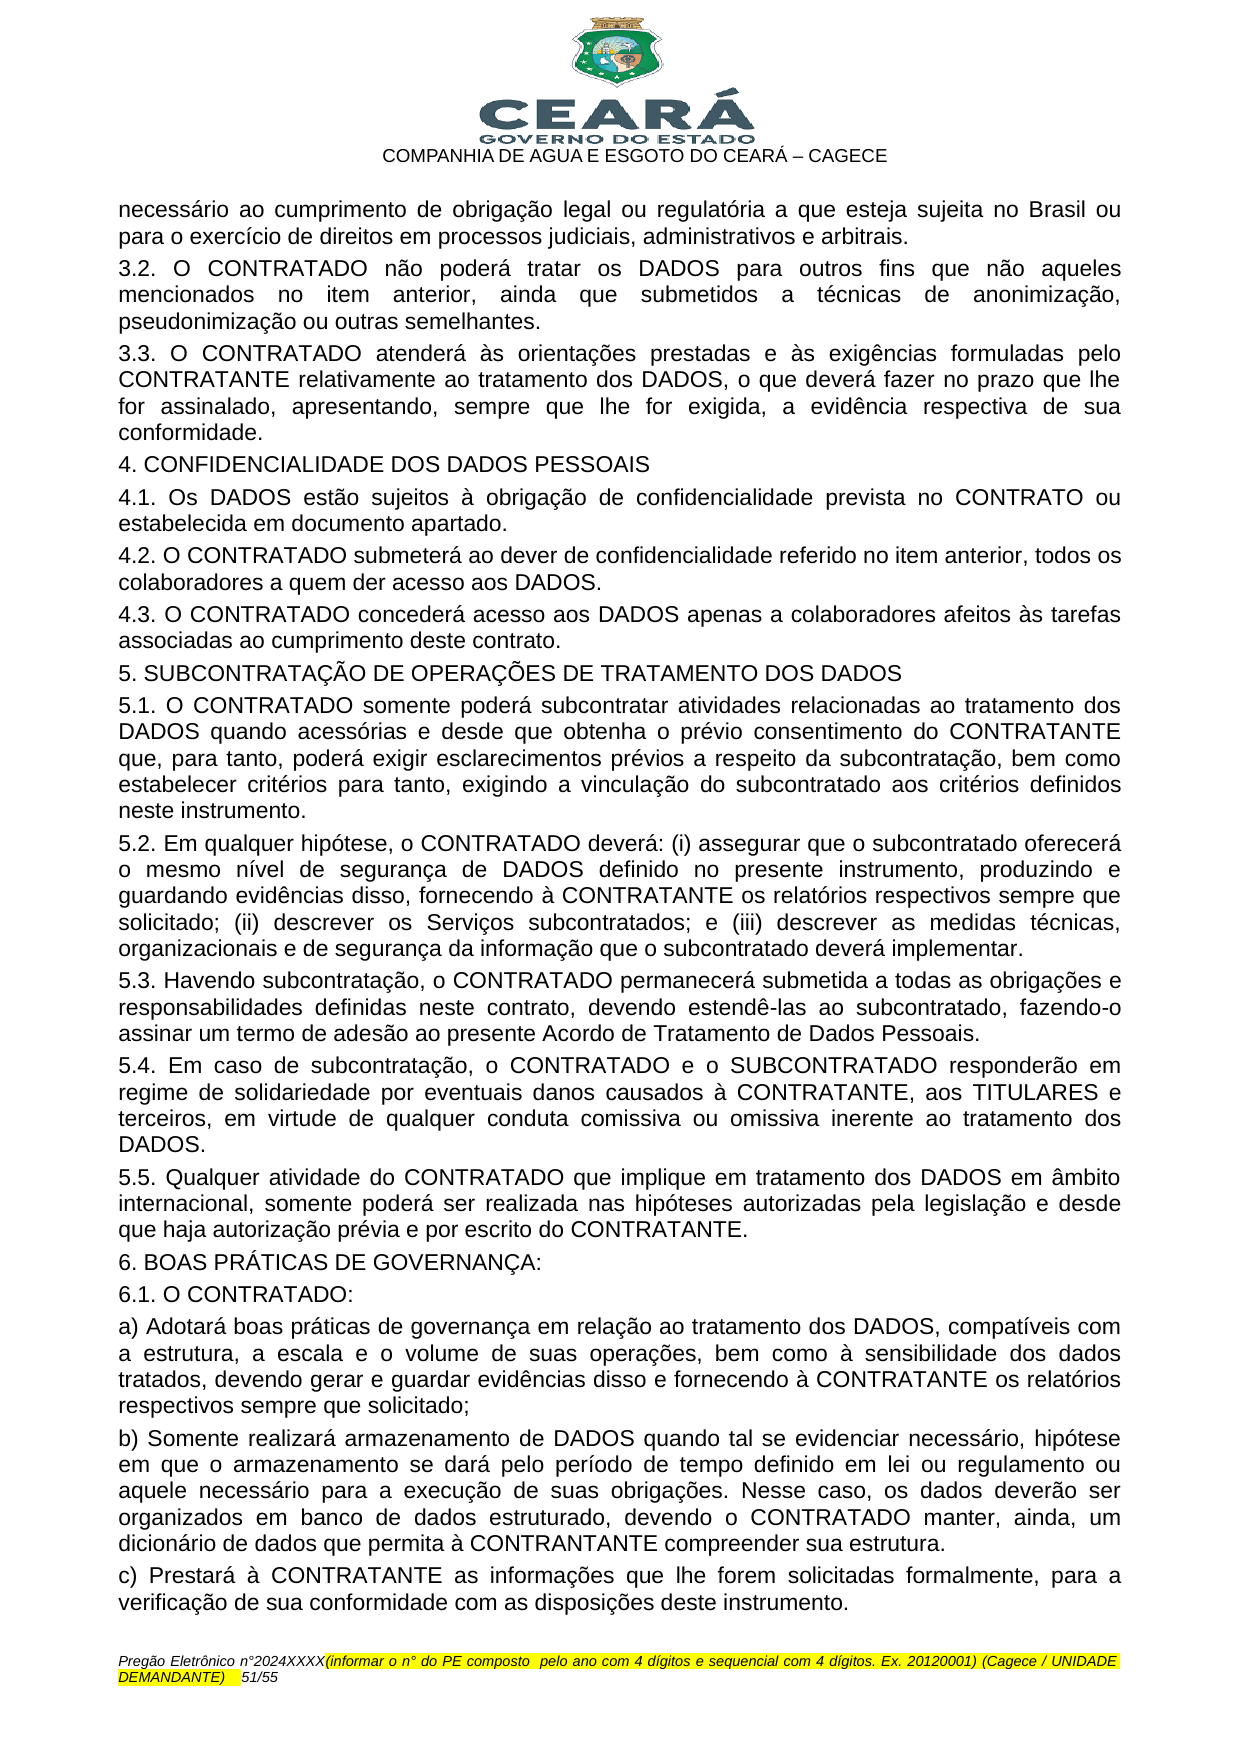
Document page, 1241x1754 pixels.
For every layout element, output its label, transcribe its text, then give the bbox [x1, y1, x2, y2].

text 3.2. O CONTRATADO não poderá tratar os DADOS para outros fins que não aqueles mencionados no item anterior, ainda que submetidos a técnicas de anonimização, pseudonimização ou outras semelhantes. [118, 255, 1122, 334]
text c) Prestará à CONTRATANTE as informações que lhe forem solicitadas formalmente, para a verificação de sua conformidade com as disposições deste instrumento. [118, 1562, 1122, 1615]
text 4.3. O CONTRATADO concederá acesso aos DADOS apenas a colaboradores afeitos às tarefas associadas ao cumprimento deste contrato. [118, 601, 1122, 654]
text 4.1. Os DADOS estão sujeitos à obrigação de confidencialidade prevista no CONTRATO ou estabelecida em documento apartado. [118, 484, 1122, 536]
text 4. CONFIDENCIALIDADE DOS DADOS PESSOAIS [118, 451, 1122, 478]
picture [453, 12, 782, 148]
text necessário ao cumprimento de obrigação legal ou regulatória a que esteja sujeita no Brasil ou para o exercício de direitos em processos judiciais, administrativos e arbitrais. [118, 196, 1122, 249]
text 5.5. Qualquer atividade do CONTRATADO que implique em tratamento dos DADOS em âmbito internacional, somente poderá ser realizada nas hipóteses autorizadas pela legislação e desde que haja autorização prévia e por escrito do CONTRATANTE. [118, 1164, 1122, 1243]
text 5.2. Em qualquer hipótese, o CONTRATADO deverá: (i) assegurar que o subcontratado oferecerá o mesmo nível de segurança de DADOS definido no presente instrumento, produzindo e guardando evidências disso, fornecendo à CONTRATANTE os relatórios respectivos sempre que solicitado; (ii) descrever os Serviços subcontratados; e (iii) descrever as medidas técnicas, organizacionais e de segurança da informação que o subcontratado deverá implementar. [118, 829, 1122, 961]
text 3.3. O CONTRATADO atenderá às orientações prestadas e às exigências formuladas pelo CONTRATANTE relativamente ao tratamento dos DADOS, o que deverá fazer no prazo que lhe for assinalado, apresentando, sempre que lhe for exigida, a evidência respectiva de sua conformidade. [118, 340, 1122, 445]
text b) Somente realizará armazenamento de DADOS quando tal se evidenciar necessário, hipótese em que o armazenamento se dará pelo período de tempo definido em lei ou regulamento ou aquele necessário para a execução de suas obrigações. Nesse caso, os dados deverão ser organizados em banco de dados estruturado, devendo o CONTRATADO manter, ainda, um dicionário de dados que permita à CONTRANTANTE compreender sua estrutura. [118, 1424, 1122, 1556]
text 6. BOAS PRÁTICAS DE GOVERNANÇA: [118, 1249, 1122, 1275]
text 5.1. O CONTRATADO somente poderá subcontratar atividades relacionadas ao tratamento dos DADOS quando acessórias e desde que obtenha o prévio consentimento do CONTRATANTE que, para tanto, poderá exigir esclarecimentos prévios a respeito da subcontratação, bem como estabelecer critérios para tanto, exigindo a vinculação do subcontratado aos critérios definidos neste instrumento. [118, 692, 1122, 824]
text 5.3. Havendo subcontratação, o CONTRATADO permanecerá submetida a todas as obrigações e responsabilidades definidas neste contrato, devendo estendê-las ao subcontratado, fazendo-o assinar um termo de adesão ao presente Acordo de Tratamento de Dados Pessoais. [118, 967, 1122, 1046]
text 4.2. O CONTRATADO submeterá ao dever de confidencialidade referido no item anterior, todos os colaboradores a quem der acesso aos DADOS. [118, 542, 1122, 595]
text 5.4. Em caso de subcontratação, o CONTRATADO e o SUBCONTRATADO responderão em regime de solidariedade por eventuais danos causados à CONTRATANTE, aos TITULARES e terceiros, em virtude de qualquer conduta comissiva ou omissiva inerente ao tratamento dos DADOS. [118, 1052, 1122, 1158]
text a) Adotará boas práticas de governança em relação ao tratamento dos DADOS, compatíveis com a estrutura, a escala e o volume de suas operações, bem como à sensibilidade dos dados tratados, devendo gerar e guardar evidências disso e fornecendo à CONTRATANTE os relatórios respectivos sempre que solicitado; [118, 1313, 1122, 1419]
text 5. SUBCONTRATAÇÃO DE OPERAÇÕES DE TRATAMENTO DOS DADOS [118, 659, 1122, 686]
text 6.1. O CONTRATADO: [118, 1281, 1122, 1307]
